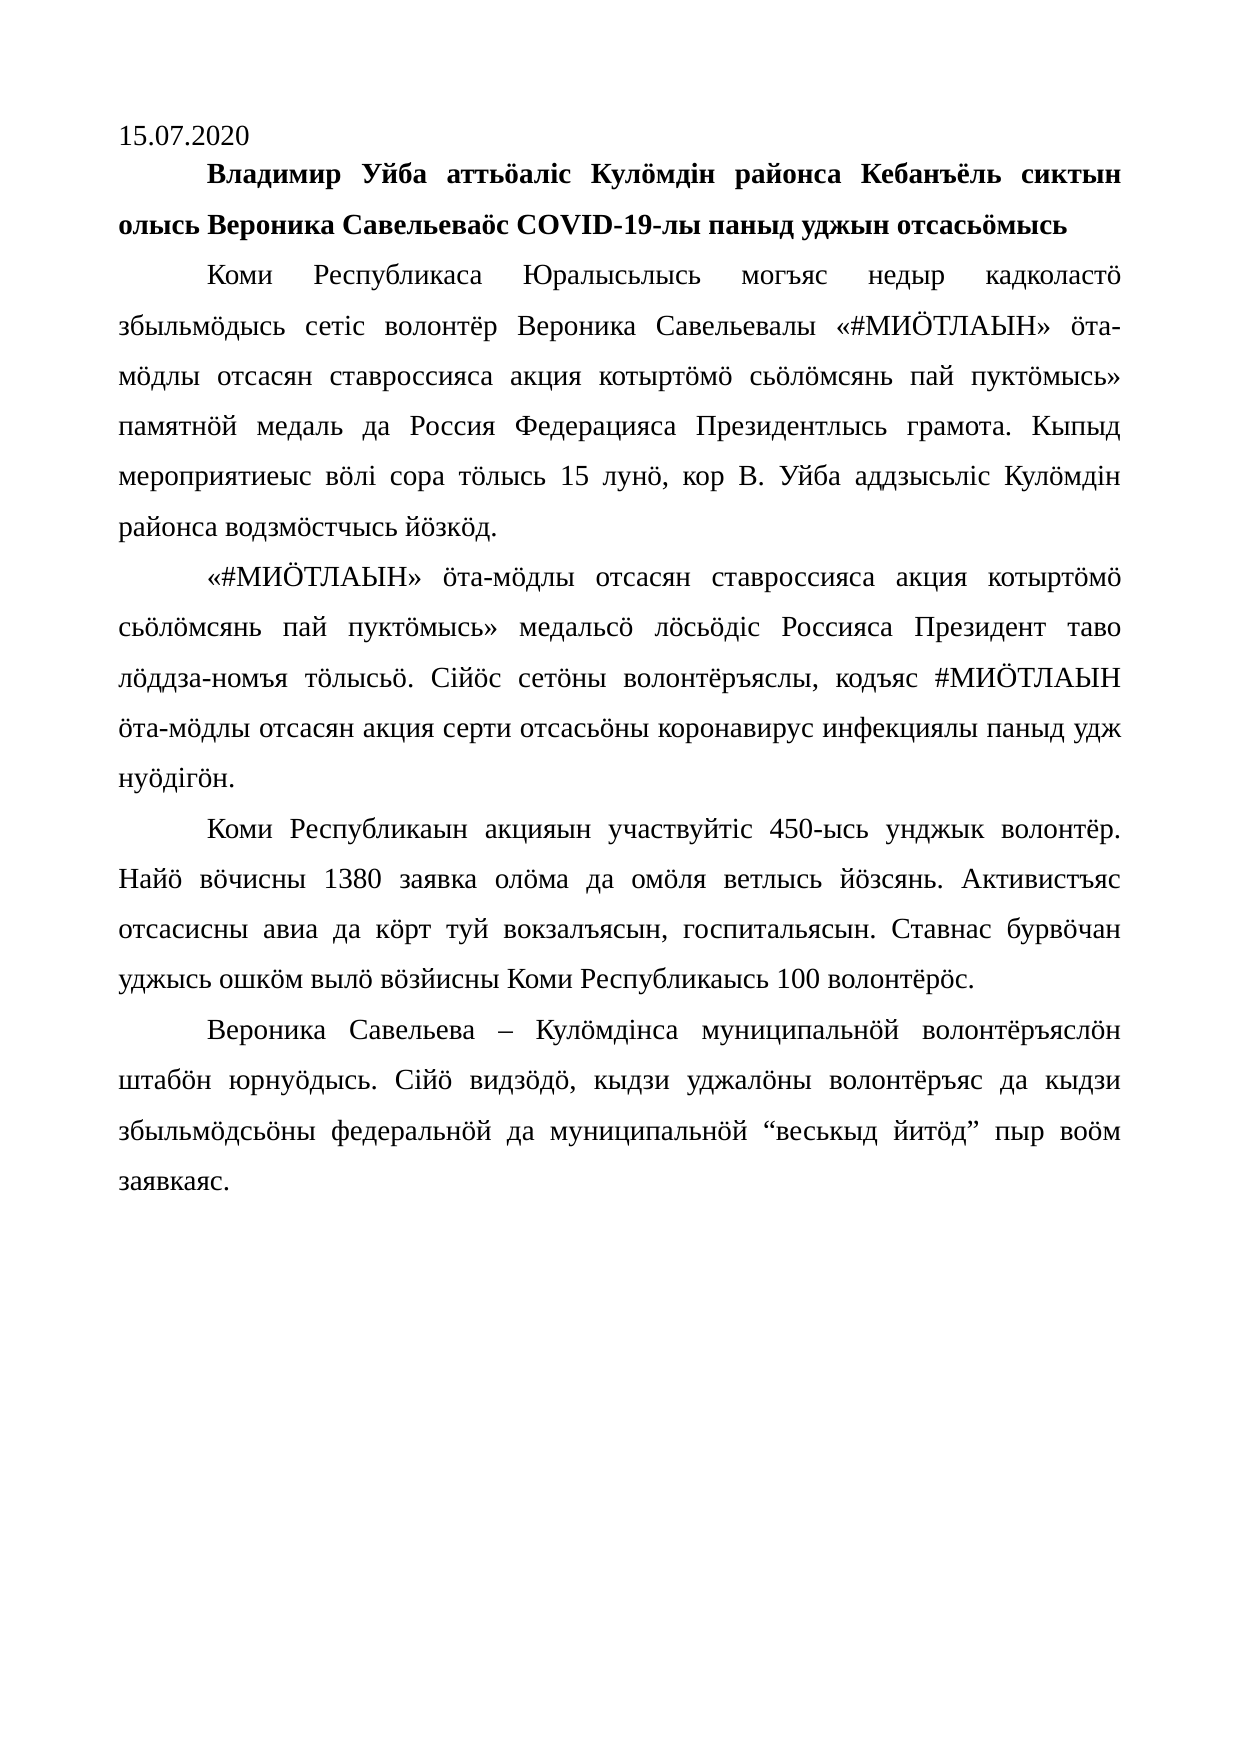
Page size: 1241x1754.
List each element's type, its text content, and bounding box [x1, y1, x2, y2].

text «#МИӦТЛАЫН» ӧта-мӧдлы отсасян ставроссияса акция котыртӧмӧ сьӧлӧмсянь пай пуктӧмысь» медальсӧ лӧсьӧдіс Россияса Президент таво лӧддза-номъя тӧлысьӧ. Сійӧс сетӧны волонтёръяслы, кодъяс #МИӦТЛАЫН ӧта-мӧдлы отсасян акция серти отсасьӧны коронавирус инфекциялы паныд удж нуӧдігӧн. [118, 559, 1122, 794]
text Владимир Уйба аттьӧаліс Кулӧмдін районса Кебанъёль сиктын олысь Вероника Савельеваӧс COVID-19-лы паныд уджын отсасьӧмысь [118, 157, 1122, 241]
text Вероника Савельева – Кулӧмдінса муниципальнӧй волонтёръяслӧн штабӧн юрнуӧдысь. Сійӧ видзӧдӧ, кыдзи уджалӧны волонтёръяс да кыдзи збыльмӧдсьӧны федеральнӧй да муниципальнӧй “веськыд йитӧд” пыр воӧм заявкаяс. [118, 1012, 1122, 1196]
text 15.07.2020 [118, 118, 1122, 152]
text Коми Республикаын акцияын участвуйтіс 450-ысь унджык волонтёр. Найӧ вӧчисны 1380 заявка олӧма да омӧля ветлысь йӧзсянь. Активистъяс отсасисны авиа да кӧрт туй вокзалъясын, госпитальясын. Ставнас бурвӧчан уджысь ошкӧм вылӧ вӧзйисны Коми Республикаысь 100 волонтёрӧс. [118, 811, 1122, 995]
text Коми Республикаса Юралысьлысь могъяс недыр кадколастӧ збыльмӧдысь сетіс волонтёр Вероника Савельевалы «#МИӦТЛАЫН» ӧта-мӧдлы отсасян ставроссияса акция котыртӧмӧ сьӧлӧмсянь пай пуктӧмысь» памятнӧй медаль да Россия Федерацияса Президентлысь грамота. Кыпыд мероприятиеыс вӧлі сора тӧлысь 15 лунӧ, кор В. Уйба аддзысьліс Кулӧмдін районса водзмӧстчысь йӧзкӧд. [118, 257, 1122, 542]
